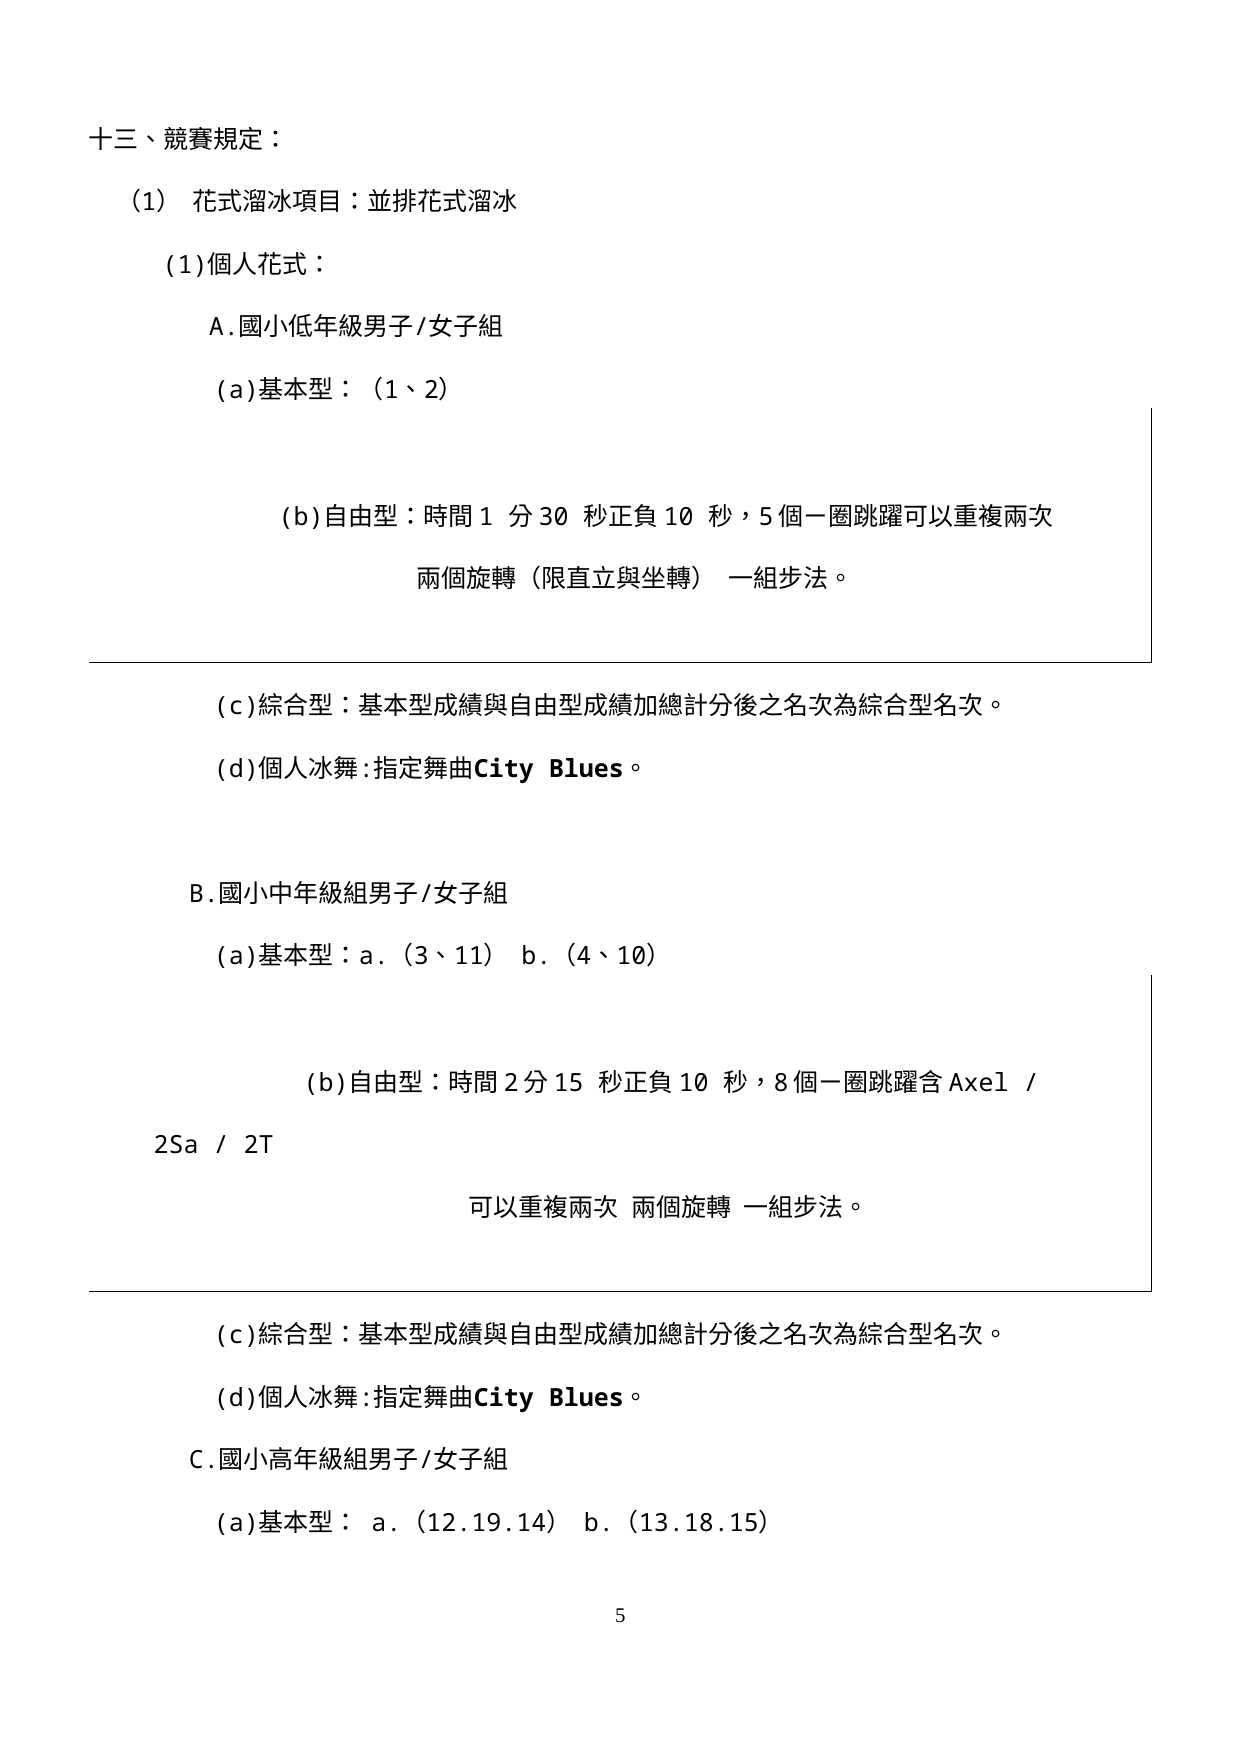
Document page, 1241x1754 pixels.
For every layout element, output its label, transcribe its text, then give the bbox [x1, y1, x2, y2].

text (b)自由型：時間2分15 秒正負10 秒，8個ㄧ圈跳躍含Axel / 2Sa / 2T [89, 975, 1151, 1164]
text (c)綜合型：基本型成績與自由型成績加總計分後之名次為綜合型名次。 [89, 1291, 1152, 1354]
text (1)個人花式： [89, 221, 1152, 283]
text 十三、競賽規定： [89, 96, 1152, 158]
text B.國小中年級組男子/女子組 [89, 850, 1152, 912]
text (c)綜合型：基本型成績與自由型成績加總計分後之名次為綜合型名次。 [89, 662, 1152, 725]
text (d)個人冰舞:指定舞曲City Blues。 [89, 1354, 1152, 1416]
text C.國小高年級組男子/女子組 [89, 1416, 1152, 1479]
text 可以重複兩次 兩個旋轉 一組步法。 [89, 1164, 1151, 1291]
text (a)基本型：a.（3、11） b.（4、10） [89, 912, 1152, 975]
text A.國小低年級男子/女子組 [89, 283, 1152, 346]
text (a)基本型：（1、2） [89, 346, 1152, 408]
text (d)個人冰舞:指定舞曲City Blues。 [89, 725, 1152, 787]
text (a)基本型： a.（12.19.14） b.（13.18.15） [89, 1479, 1152, 1541]
text 兩個旋轉（限直立與坐轉） 一組步法。 [89, 535, 1151, 662]
list 花式溜冰項目：並排花式溜冰 [116, 158, 1152, 221]
text (b)自由型：時間1 分30 秒正負10 秒，5個ㄧ圈跳躍可以重複兩次 [89, 408, 1151, 535]
